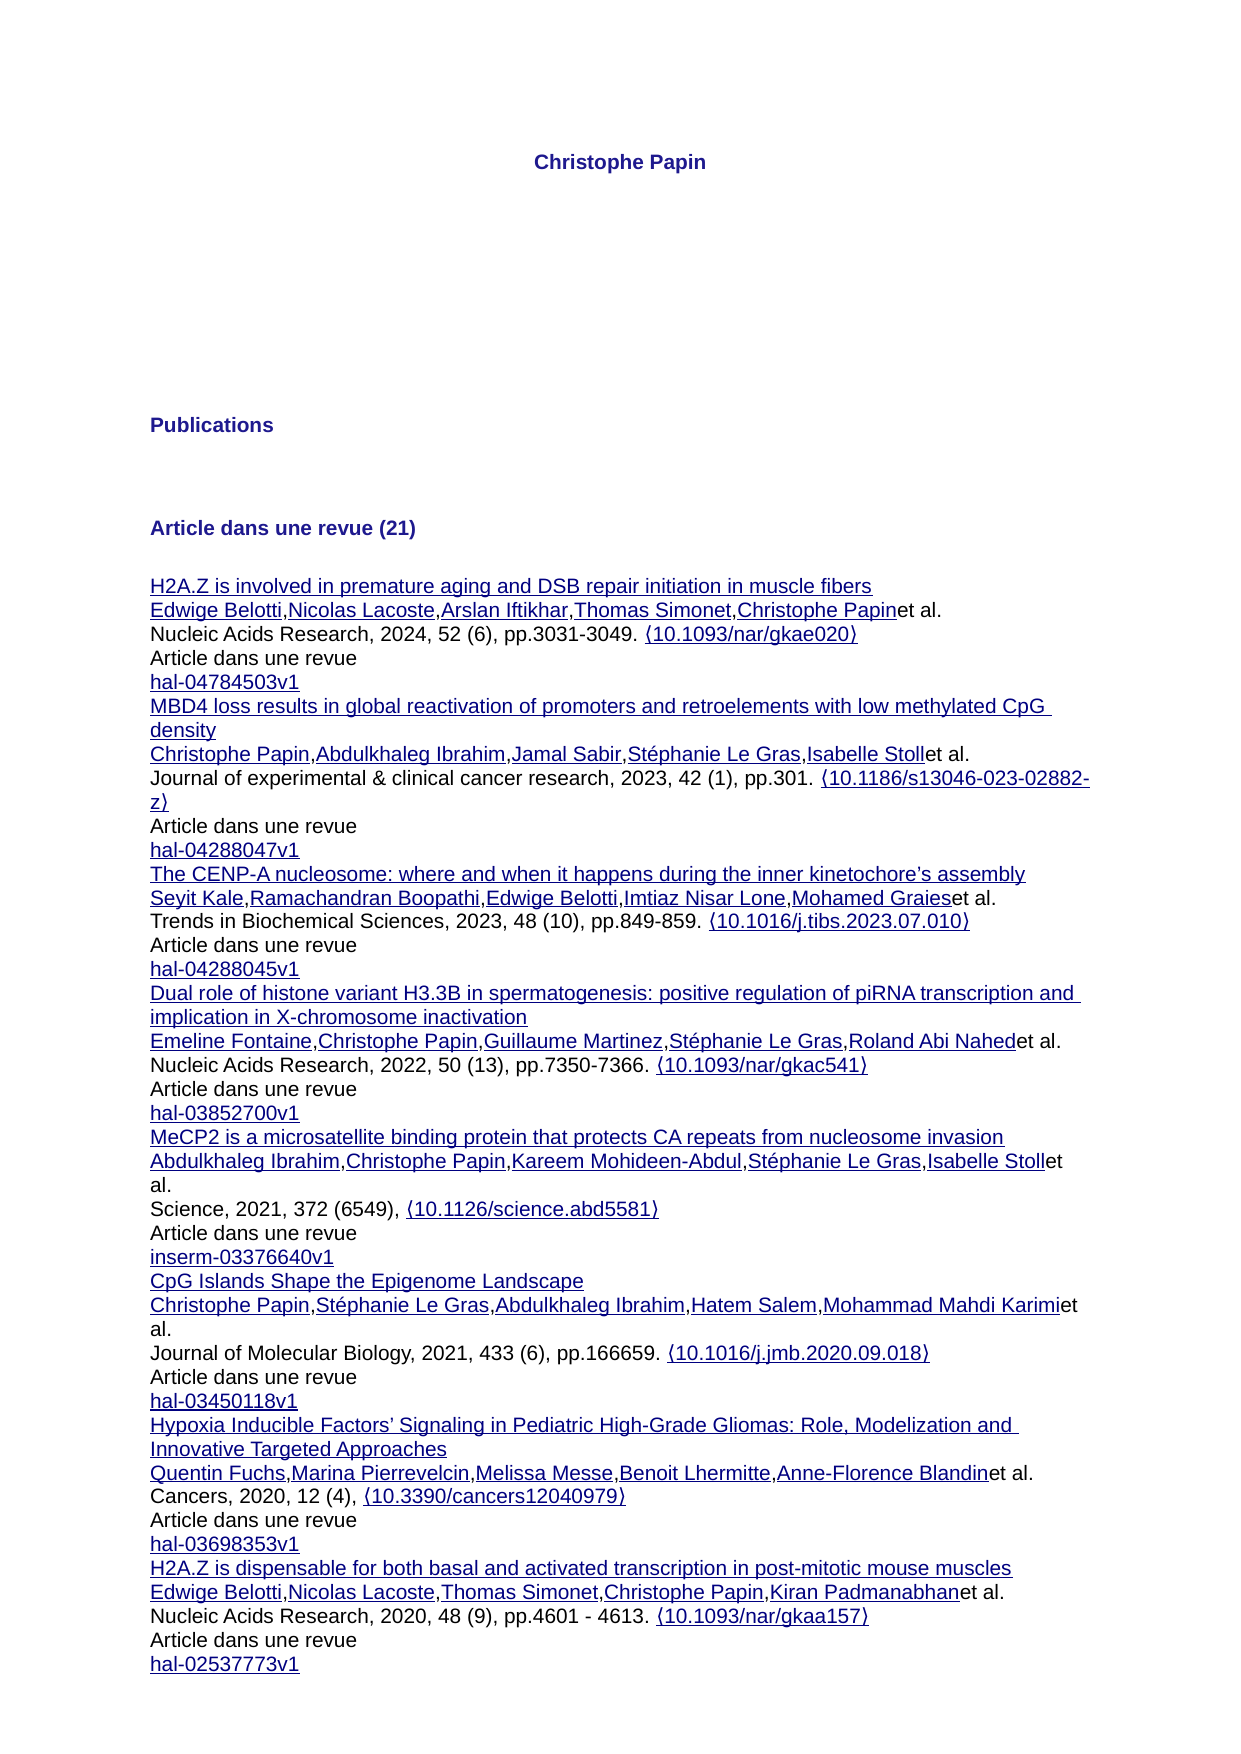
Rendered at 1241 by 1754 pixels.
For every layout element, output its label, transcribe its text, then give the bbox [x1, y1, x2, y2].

subtitle Publications [150, 412, 1090, 436]
subtitle Christophe Papin [150, 150, 1090, 174]
table_cell MeCP2 is a microsatellite binding protein that protects CA repeats from nucleosome invasion Abdulkhaleg Ibrahim,Christophe Papin,Kareem Mohideen-Abdul,Stéphanie Le Gras,Isabelle Stollet al. Science, 2021, 372 (6549), ⟨10.1126/science.abd5581⟩ Article dans une revue inserm-03376640v1 [150, 1125, 1090, 1269]
table_header H2A.Z is involved in premature aging and DSB repair initiation in muscle fibers Edwige Belotti,Nicolas Lacoste,Arslan Iftikhar,Thomas Simonet,Christophe Papinet al. Nucleic Acids Research, 2024, 52 (6), pp.3031-3049. ⟨10.1093/nar/gkae020⟩ Article dans une revue hal-04784503v1 [150, 574, 1090, 694]
table_cell Dual role of histone variant H3.3B in spermatogenesis: positive regulation of piRNA transcription and implication in X-chromosome inactivation Emeline Fontaine,Christophe Papin,Guillaume Martinez,Stéphanie Le Gras,Roland Abi Nahedet al. Nucleic Acids Research, 2022, 50 (13), pp.7350-7366. ⟨10.1093/nar/gkac541⟩ Article dans une revue hal-03852700v1 [150, 981, 1090, 1125]
table_cell CpG Islands Shape the Epigenome Landscape Christophe Papin,Stéphanie Le Gras,Abdulkhaleg Ibrahim,Hatem Salem,Mohammad Mahdi Karimiet al. Journal of Molecular Biology, 2021, 433 (6), pp.166659. ⟨10.1016/j.jmb.2020.09.018⟩ Article dans une revue hal-03450118v1 [150, 1269, 1090, 1412]
table_cell MBD4 loss results in global reactivation of promoters and retroelements with low methylated CpG density Christophe Papin,Abdulkhaleg Ibrahim,Jamal Sabir,Stéphanie Le Gras,Isabelle Stollet al. Journal of experimental & clinical cancer research, 2023, 42 (1), pp.301. ⟨10.1186/s13046-023-02882-z⟩ Article dans une revue hal-04288047v1 [150, 694, 1090, 861]
table_cell Hypoxia Inducible Factors’ Signaling in Pediatric High-Grade Gliomas: Role, Modelization and Innovative Targeted Approaches Quentin Fuchs,Marina Pierrevelcin,Melissa Messe,Benoit Lhermitte,Anne-Florence Blandinet al. Cancers, 2020, 12 (4), ⟨10.3390/cancers12040979⟩ Article dans une revue hal-03698353v1 [150, 1413, 1090, 1556]
table_cell The CENP-A nucleosome: where and when it happens during the inner kinetochore’s assembly Seyit Kale,Ramachandran Boopathi,Edwige Belotti,Imtiaz Nisar Lone,Mohamed Graieset al. Trends in Biochemical Sciences, 2023, 48 (10), pp.849-859. ⟨10.1016/j.tibs.2023.07.010⟩ Article dans une revue hal-04288045v1 [150, 861, 1090, 981]
table_cell H2A.Z is dispensable for both basal and activated transcription in post-mitotic mouse muscles Edwige Belotti,Nicolas Lacoste,Thomas Simonet,Christophe Papin,Kiran Padmanabhanet al. Nucleic Acids Research, 2020, 48 (9), pp.4601 - 4613. ⟨10.1093/nar/gkaa157⟩ Article dans une revue hal-02537773v1 [150, 1556, 1090, 1676]
subtitle Article dans une revue (21) [150, 516, 1090, 539]
